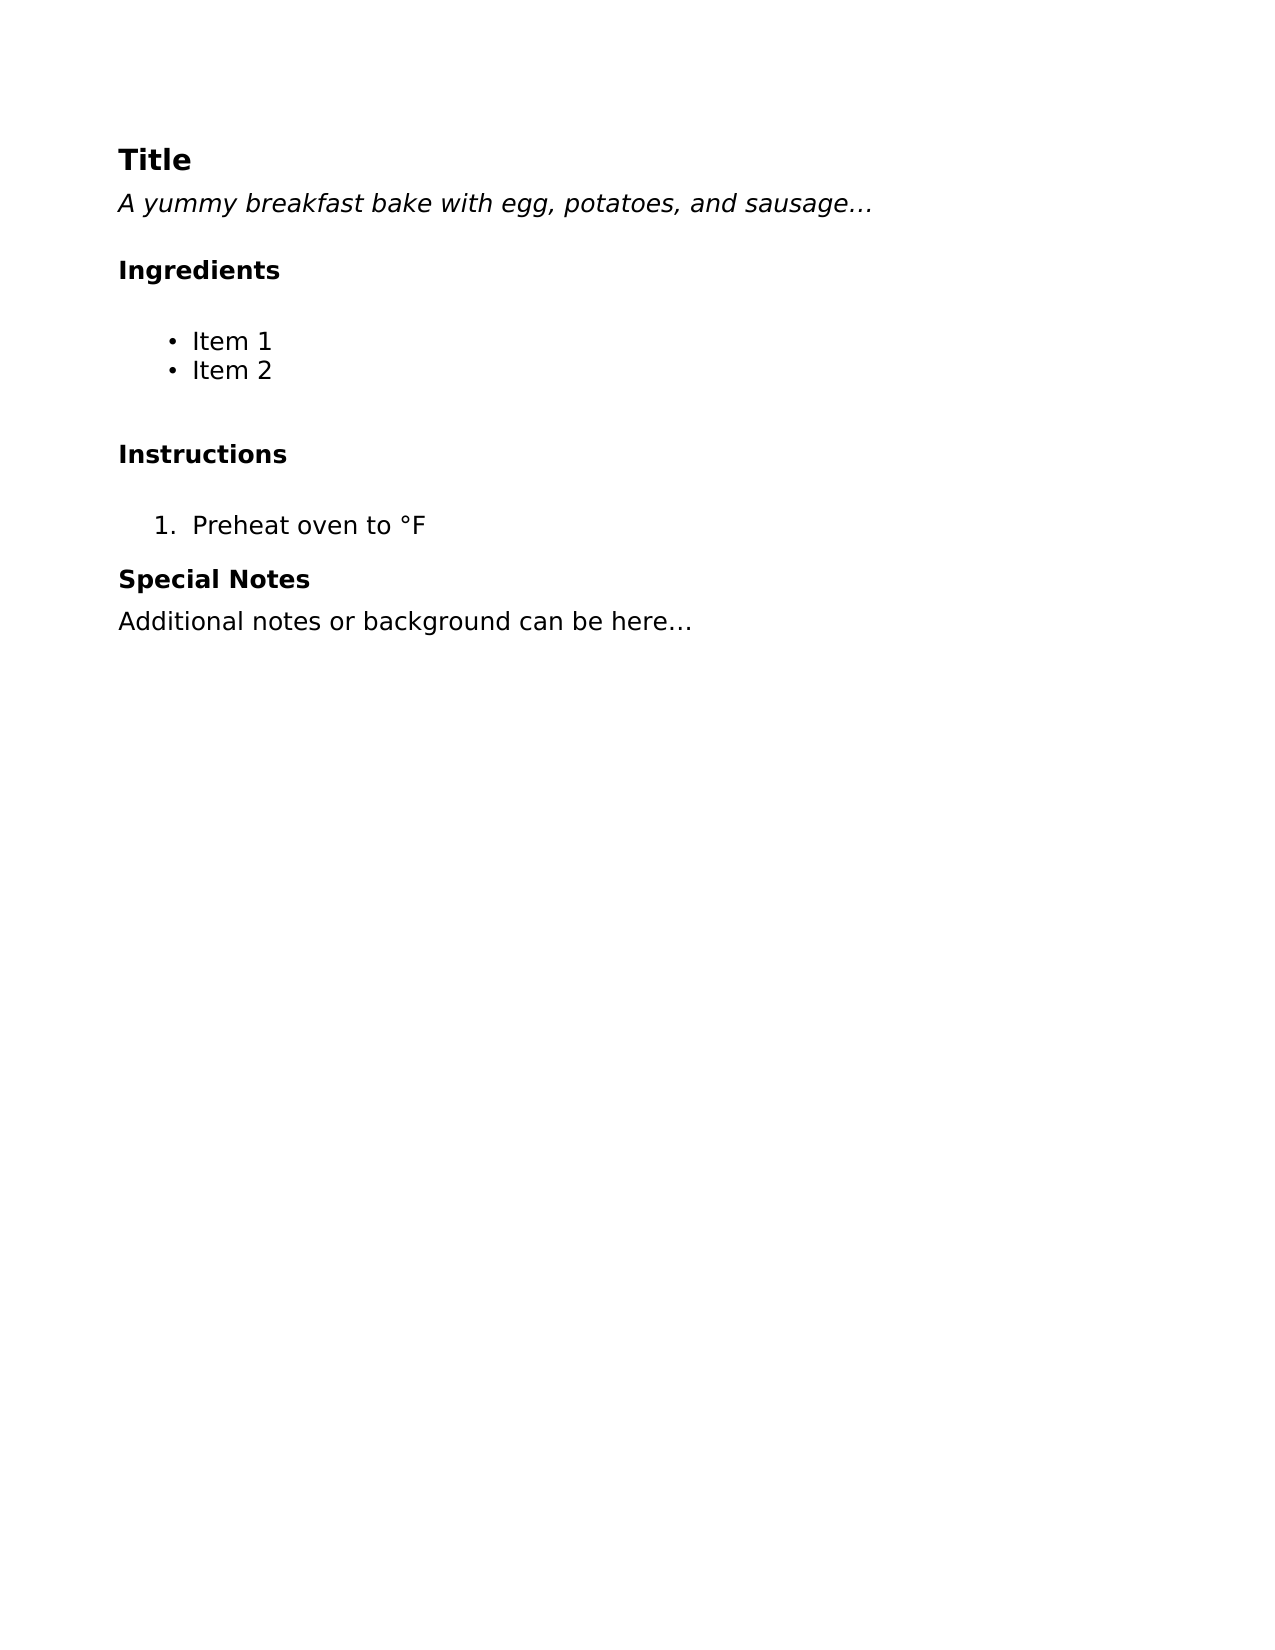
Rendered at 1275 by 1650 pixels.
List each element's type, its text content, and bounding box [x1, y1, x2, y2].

text Additional notes or background can be here… [118, 607, 1157, 636]
subtitle Ingredients [118, 256, 1157, 285]
list Preheat oven to °F [177, 511, 1157, 541]
text A yummy breakfast bake with egg, potatoes, and sausage… [118, 189, 1157, 219]
subtitle Special Notes [118, 566, 1157, 595]
list Item 2 [177, 357, 1157, 386]
list Item 1 [177, 327, 1157, 357]
subtitle Title [118, 143, 1157, 177]
subtitle Instructions [118, 440, 1157, 469]
